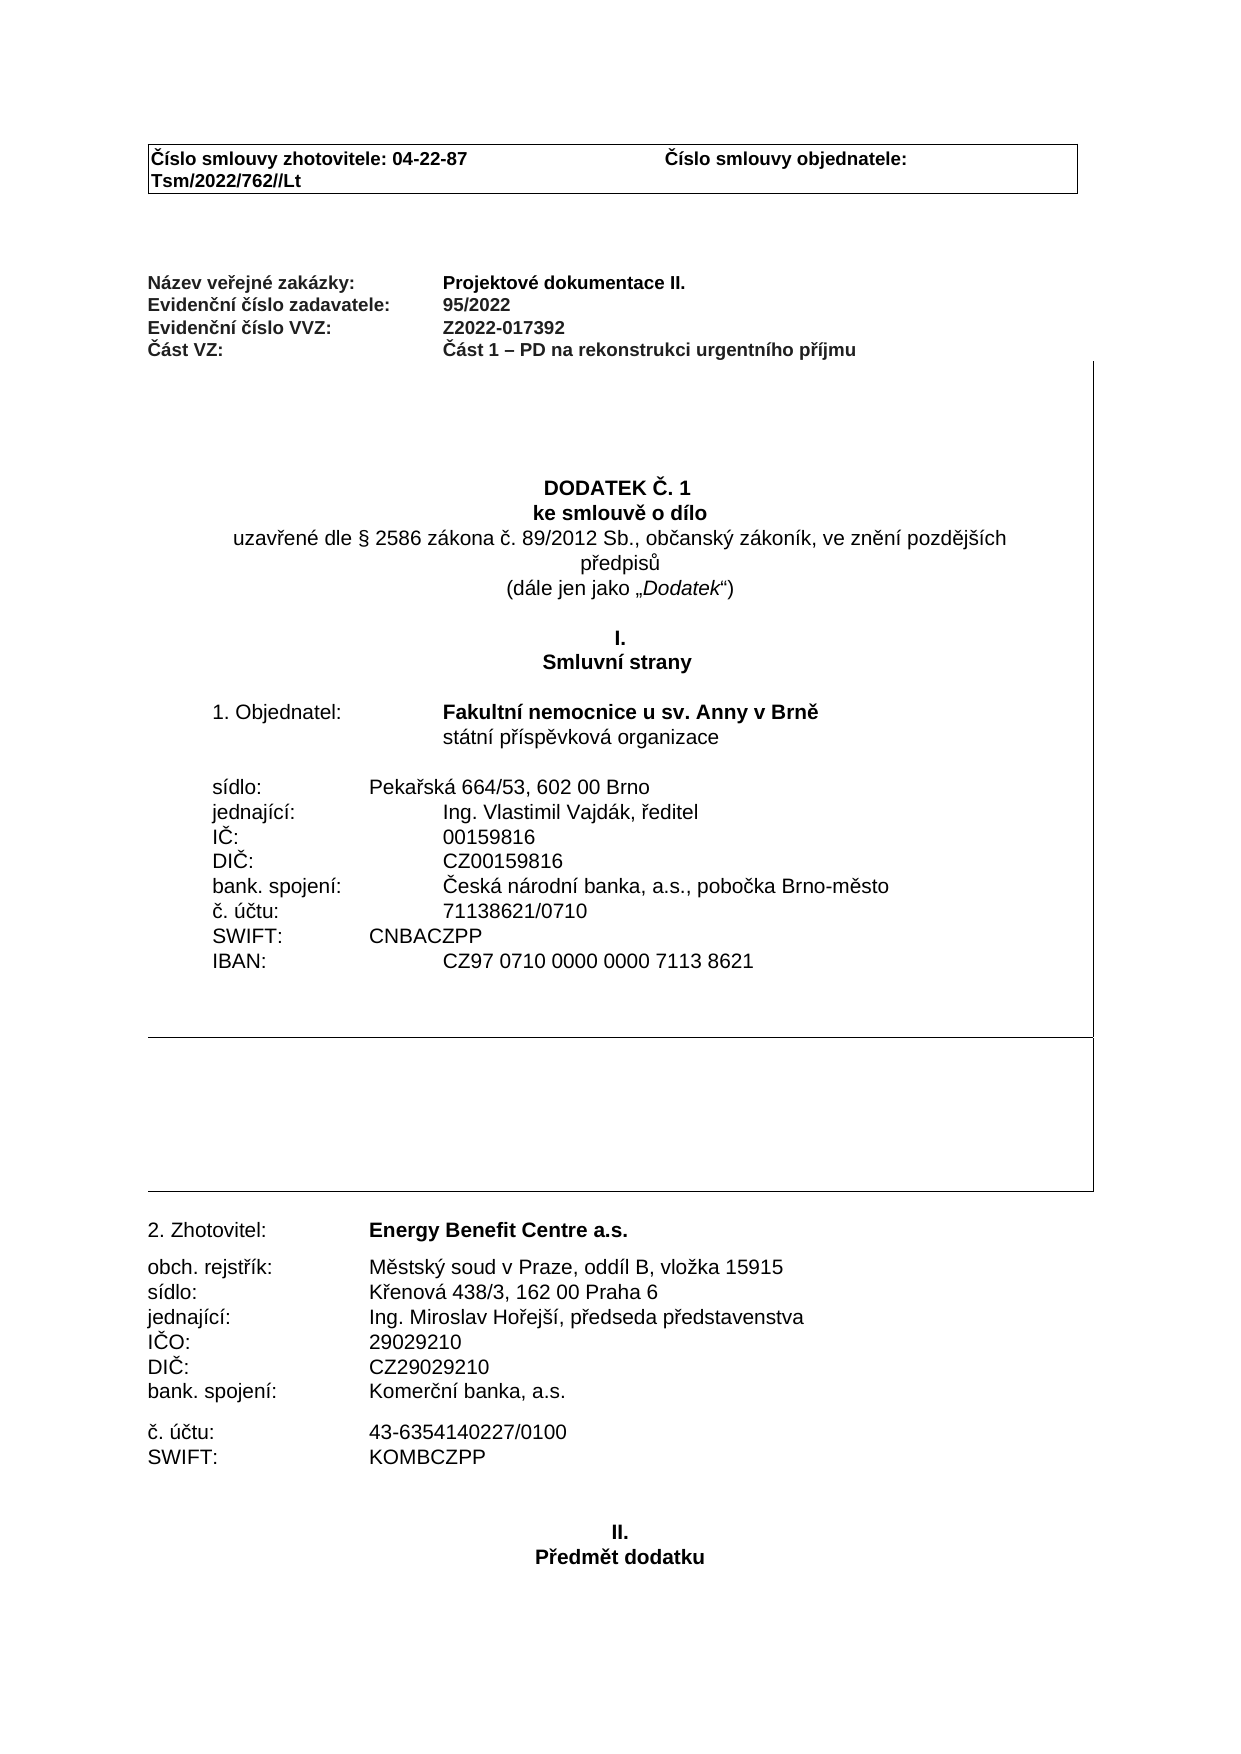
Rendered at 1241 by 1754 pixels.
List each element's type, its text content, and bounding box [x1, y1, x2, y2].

subtitle Evidenční číslo zadavatele: 95/2022 [147, 293, 1093, 316]
subtitle jednající: Ing. Miroslav Hořejší, předseda představenstva [147, 1304, 1093, 1329]
subtitle 1. Objednatel: Fakultní nemocnice u sv. Anny v Brně [147, 699, 1093, 724]
text bank. spojení: Komerční banka, a.s. [147, 1378, 1093, 1402]
subtitle (dále jen jako „Dodatek“) [147, 574, 1093, 599]
subtitle DIČ: CZ00159816 [147, 848, 1093, 873]
subtitle Dodatek č. 1 [147, 475, 1093, 500]
subtitle státní příspěvková organizace [147, 724, 1093, 749]
subtitle Předmět dodatku [147, 1543, 1093, 1568]
subtitle DIČ: CZ29029210 [147, 1353, 1093, 1378]
subtitle Část VZ: Část 1 – PD na rekonstrukci urgentního příjmu [147, 338, 1093, 361]
subtitle IČ: 00159816 [147, 823, 1093, 848]
subtitle č. účtu: 43-6354140227/0100 [147, 1419, 1093, 1444]
subtitle I. [147, 624, 1093, 649]
subtitle bank. spojení: Česká národní banka, a.s., pobočka Brno-město [147, 873, 1093, 898]
subtitle Evidenční číslo VVZ: Z2022-017392 [147, 316, 1093, 338]
subtitle IČO: 29029210 [147, 1329, 1093, 1353]
subtitle Smluvní strany [147, 649, 1093, 674]
subtitle Název veřejné zakázky: Projektové dokumentace II. [147, 271, 1093, 293]
subtitle sídlo: Křenová 438/3, 162 00 Praha 6 [147, 1279, 1093, 1304]
subtitle obch. rejstřík: Městský soud v Praze, oddíl B, vložka 15915 [147, 1254, 1093, 1279]
subtitle uzavřené dle § 2586 zákona č. 89/2012 Sb., občanský zákoník, ve znění pozdějších předpisů [147, 525, 1093, 574]
subtitle II. [147, 1519, 1093, 1543]
subtitle SWIFT: CNBACZPP [147, 923, 1093, 948]
subtitle IBAN: CZ97 0710 0000 0000 7113 8621 [147, 948, 1093, 1037]
subtitle 2. Zhotovitel: Energy Benefit Centre a.s. [147, 1217, 1093, 1241]
subtitle ke smlouvě o dílo [147, 500, 1093, 525]
subtitle jednající: Ing. Vlastimil Vajdák, ředitel [147, 799, 1093, 823]
subtitle SWIFT: KOMBCZPP [147, 1444, 1093, 1469]
subtitle č. účtu: 71138621/0710 [147, 898, 1093, 923]
subtitle sídlo: Pekařská 664/53, 602 00 Brno [147, 774, 1093, 799]
